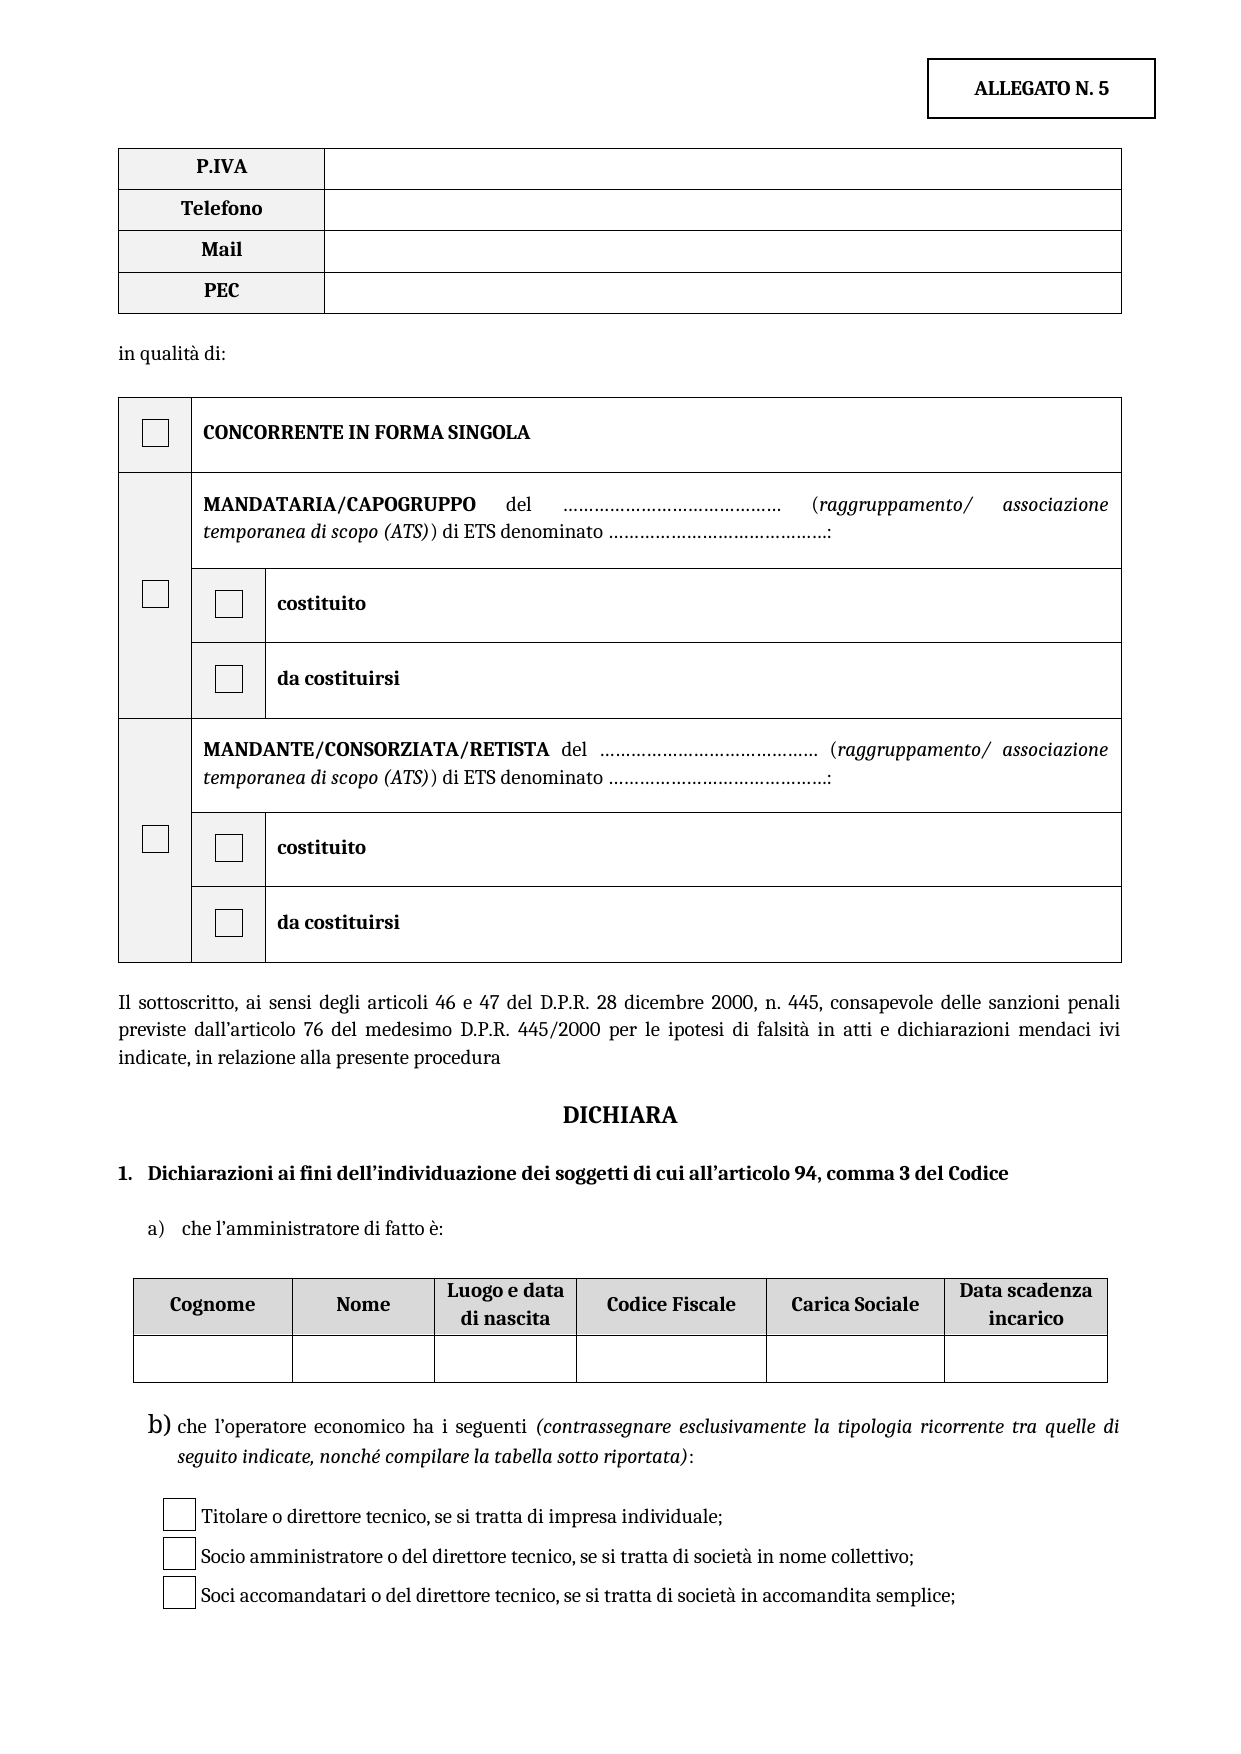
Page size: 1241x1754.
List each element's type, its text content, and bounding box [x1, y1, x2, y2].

table_cell [325, 190, 1121, 230]
table_header [119, 398, 191, 472]
table_cell [325, 273, 1121, 313]
table_cell [192, 887, 265, 962]
table_cell [577, 1336, 766, 1382]
table_cell [293, 1336, 434, 1382]
text in qualità di: [118, 342, 1122, 366]
table_cell PEC [119, 273, 324, 313]
table_cell Telefono [119, 190, 324, 230]
table_cell [767, 1336, 944, 1382]
list che l’amministratore di fatto è: [148, 1216, 1122, 1240]
table_cell MANDATARIA/CAPOGRUPPO del …………………………………… (raggruppamento/ associazione temporanea di scopo (ATS)) di ETS denominato ……………………………………: [192, 473, 1121, 568]
text Il sottoscritto, ai sensi degli articoli 46 e 47 del D.P.R. 28 dicembre 2000, n. 445, consapevole delle sanzioni penali previste dall’articolo 76 del medesimo D.P.R. 445/2000 per le ipotesi di falsità in atti e dichiarazioni mendaci ivi indicate, in relazione alla presente procedura [118, 991, 1122, 1069]
table_cell [134, 1336, 292, 1382]
table_header Nome [293, 1279, 434, 1334]
table_header Luogo e data di nascita [435, 1279, 576, 1334]
table_cell [325, 149, 1121, 189]
table_cell [945, 1336, 1107, 1382]
text Soci accomandatari o del direttore tecnico, se si tratta di società in accomandita semplice; [196, 1576, 1122, 1609]
table_cell P.IVA [119, 149, 324, 189]
table_cell costituito [266, 813, 1121, 886]
table_cell [119, 719, 191, 962]
table_header Data scadenza incarico [945, 1279, 1107, 1334]
table_header Cognome [134, 1279, 292, 1334]
table_cell [435, 1336, 576, 1382]
text Titolare o direttore tecnico, se si tratta di impresa individuale; [162, 1497, 1122, 1531]
table_cell costituito [266, 569, 1121, 642]
table_cell Mail [119, 231, 324, 272]
table_cell da costituirsi [266, 887, 1121, 962]
table_header Carica Sociale [767, 1279, 944, 1334]
text DICHIARA [118, 1101, 1122, 1129]
table_header Codice Fiscale [577, 1279, 766, 1334]
table_header CONCORRENTE IN FORMA SINGOLA [192, 398, 1121, 472]
table_cell [192, 813, 265, 886]
table_cell [119, 473, 191, 718]
list che l’operatore economico ha i seguenti (contrassegnare esclusivamente la tipologia ricorrente tra quelle di seguito indicate, nonché compilare la tabella sotto riportata): [148, 1407, 1122, 1469]
table_cell MANDANTE/CONSORZIATA/RETISTA del …………………………………… (raggruppamento/ associazione temporanea di scopo (ATS)) di ETS denominato ……………………………………: [192, 719, 1121, 812]
text Socio amministratore o del direttore tecnico, se si tratta di società in nome collettivo; [162, 1536, 1122, 1570]
table_cell da costituirsi [266, 643, 1121, 718]
table_cell [192, 569, 265, 642]
list Dichiarazioni ai fini dell’individuazione dei soggetti di cui all’articolo 94, comma 3 del Codice [118, 1161, 1122, 1185]
table_cell [325, 231, 1121, 272]
table_cell [192, 643, 265, 718]
